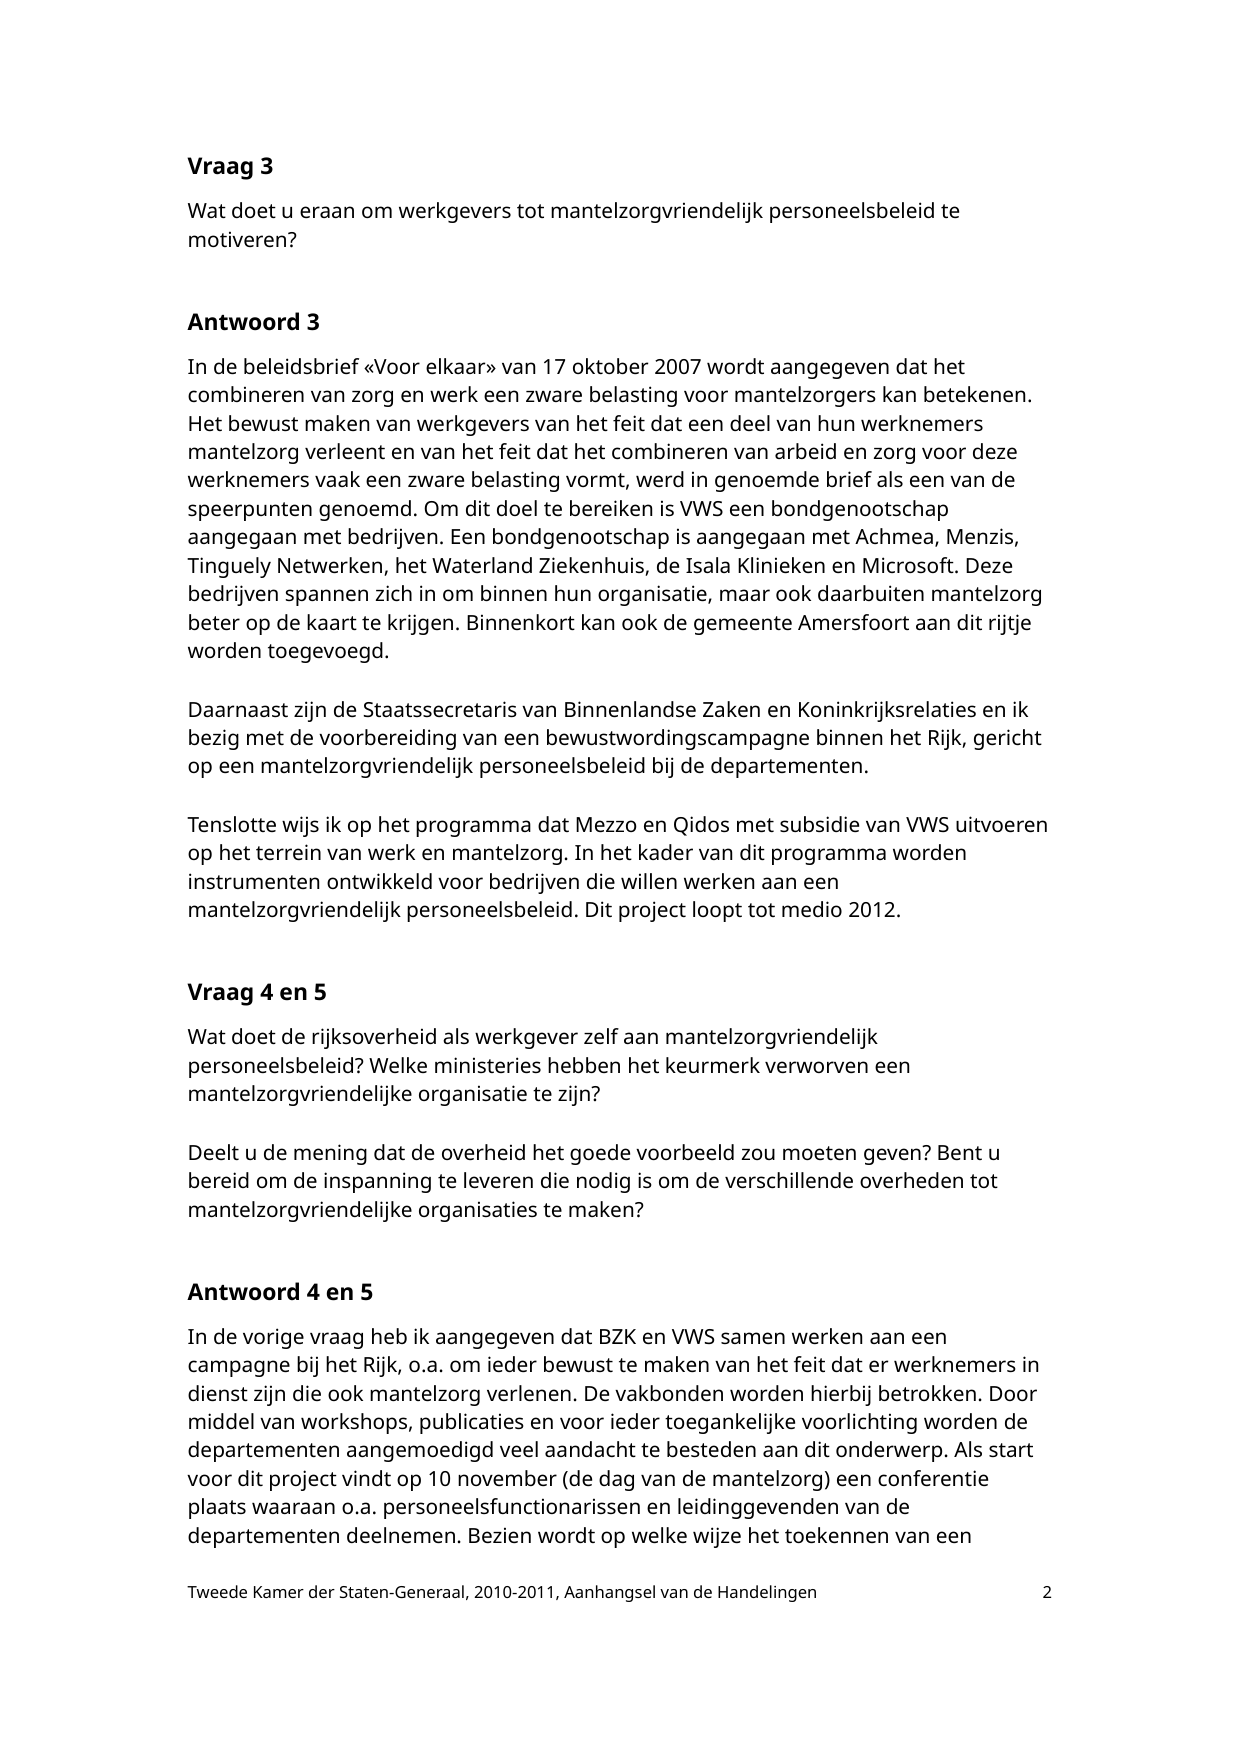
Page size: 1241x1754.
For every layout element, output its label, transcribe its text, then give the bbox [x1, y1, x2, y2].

subtitle Vraag 3 [187, 231, 1053, 262]
subtitle Antwoord 3 [187, 387, 1053, 418]
text Wat doet de rijksoverheid als werkgever zelf aan mantelzorgvriendelijk personeelsbeleid? Welke ministeries hebben het keurmerk verworven een mantelzorgvriendelijke organisatie te zijn? [187, 1103, 1053, 1189]
text Wat doet u eraan om werkgevers tot mantelzorgvriendelijk personeelsbeleid te motiveren? [187, 277, 1053, 334]
text In de beleidsbrief «Voor elkaar» van 17 oktober 2007 wordt aangegeven dat het combineren van zorg en werk een zware belasting voor mantelzorgers kan betekenen. Het bewust maken van werkgevers van het feit dat een deel van hun werknemers mantelzorg verleent en van het feit dat het combineren van arbeid en zorg voor deze werknemers vaak een zware belasting vormt, werd in genoemde brief als een van de speerpunten genoemd. Om dit doel te bereiken is VWS een bondgenootschap aangegaan met bedrijven. Een bondgenootschap is aangegaan met Achmea, Menzis, Tinguely Netwerken, het Waterland Ziekenhuis, de Isala Klinieken en Microsoft. Deze bedrijven spannen zich in om binnen hun organisatie, maar ook daarbuiten mantelzorg beter op de kaart te krijgen. Binnenkort kan ook de gemeente Amersfoort aan dit rijtje worden toegevoegd. [187, 433, 1053, 746]
text Tenslotte wijs ik op het programma dat Mezzo en Qidos met subsidie van VWS uitvoeren op het terrein van werk en mantelzorg. In het kader van dit programma worden instrumenten ontwikkeld voor bedrijven die willen werken aan een mantelzorgvriendelijk personeelsbeleid. Dit project loopt tot medio 2012. [187, 891, 1053, 1005]
text Alle zorgkantoren (concessiehouders/zorgverzekeraars) hebben ketenzorg dementie en daarmee casemanagement in hun inkoopbeleid opgenomen. In alle zorgkantoorregio’s wordt dementiezorg ingekocht. Bij de zorginkoop 2010 was er nog geen landelijk dekkend aanbod van ketenzorg dementie. Dit aanbod is echter ook afhankelijk van het aanbod dat de zorgaanbieders aan de zorgkantoren offreren. De zorgkantoren hebben hierbij een faciliterende rol. [187, 150, 1053, 178]
text In de vorige vraag heb ik aangegeven dat BZK en VWS samen werken aan een campagne bij het Rijk, o.a. om ieder bewust te maken van het feit dat er werknemers in dienst zijn die ook mantelzorg verlenen. De vakbonden worden hierbij betrokken. Door middel van workshops, publicaties en voor ieder toegankelijke voorlichting worden de departementen aangemoedigd veel aandacht te besteden aan dit onderwerp. Als start voor dit project vindt op 10 november (de dag van de mantelzorg) een conferentie plaats waaraan o.a. personeelsfunctionarissen en leidinggevenden van de departementen deelnemen. Bezien wordt op welke wijze het toekennen van een keurmerk binnen dit project een plaats kan hebben. [187, 1403, 1053, 1545]
text Daarnaast zijn de Staatssecretaris van Binnenlandse Zaken en Koninkrijksrelaties en ik bezig met de voorbereiding van een bewustwordingscampagne binnen het Rijk, gericht op een mantelzorgvriendelijk personeelsbeleid bij de departementen. [187, 776, 1053, 861]
text Deelt u de mening dat de overheid het goede voorbeeld zou moeten geven? Bent u bereid om de inspanning te leveren die nodig is om de verschillende overheden tot mantelzorgvriendelijke organisaties te maken? [187, 1219, 1053, 1304]
subtitle Vraag 4 en 5 [187, 1057, 1053, 1088]
subtitle Antwoord 4 en 5 [187, 1357, 1053, 1388]
